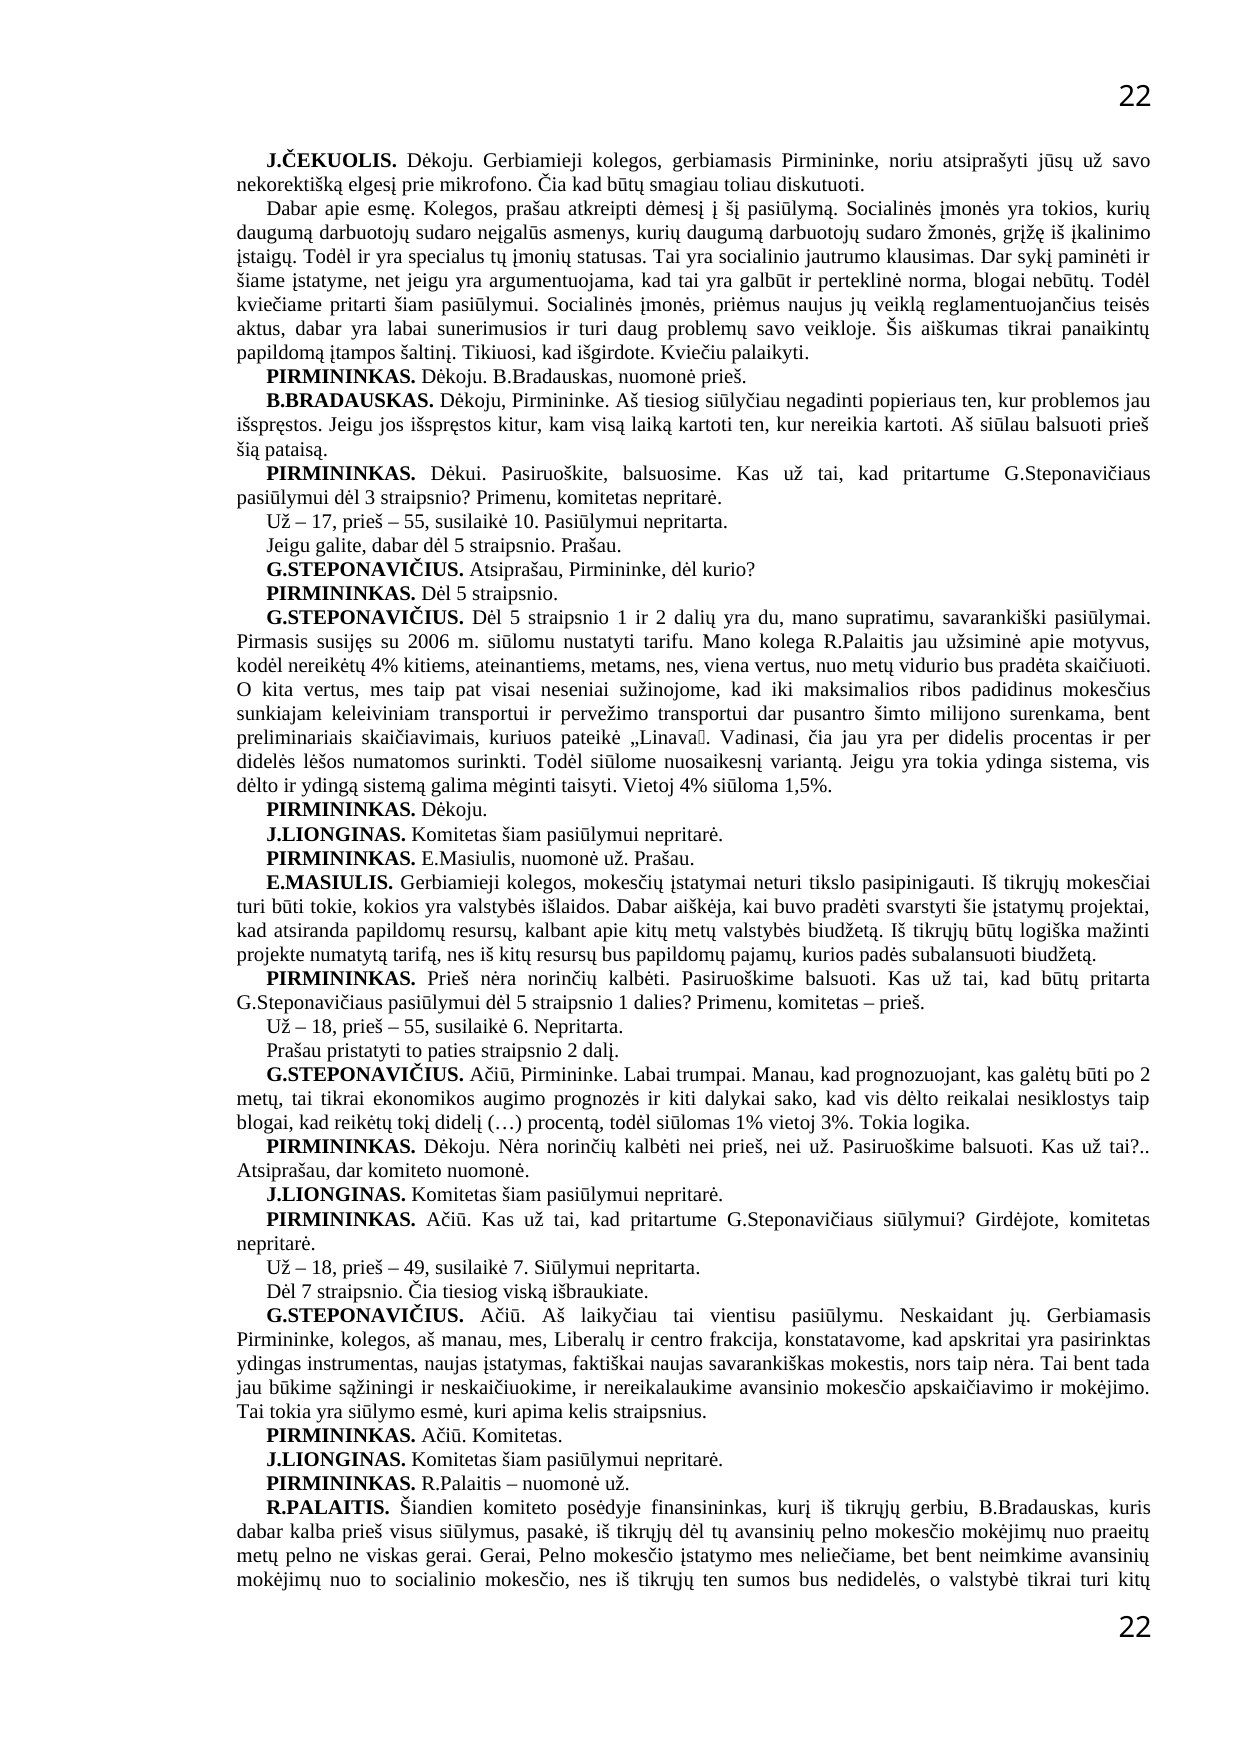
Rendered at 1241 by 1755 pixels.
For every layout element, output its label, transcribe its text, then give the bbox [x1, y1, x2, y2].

text Dabar apie esmę. Kolegos, prašau atkreipti dėmesį į šį pasiūlymą. Socialinės įmonės yra tokios, kurių daugumą darbuotojų sudaro neįgalūs asmenys, kurių daugumą darbuotojų sudaro žmonės, grįžę iš įkalinimo įstaigų. Todėl ir yra specialus tų įmonių statusas. Tai yra socialinio jautrumo klausimas. Dar sykį paminėti ir šiame įstatyme, net jeigu yra argumentuojama, kad tai yra galbūt ir perteklinė norma, blogai nebūtų. Todėl kviečiame pritarti šiam pasiūlymui. Socialinės įmonės, priėmus naujus jų veiklą reglamentuojančius teisės aktus, dabar yra labai sunerimusios ir turi daug problemų savo veikloje. Šis aiškumas tikrai panaikintų papildomą įtampos šaltinį. Tikiuosi, kad išgirdote. Kviečiu palaikyti. [236, 196, 1152, 364]
text J.ČEKUOLIS. Dėkoju. Gerbiamieji kolegos, gerbiamasis Pirmininke, noriu atsiprašyti jūsų už savo nekorektišką elgesį prie mikrofono. Čia kad būtų smagiau toliau diskutuoti. [236, 148, 1152, 196]
text B.BRADAUSKAS. Dėkoju, Pirmininke. Aš tiesiog siūlyčiau negadinti popieriaus ten, kur problemos jau išspręstos. Jeigu jos išspręstos kitur, kam visą laiką kartoti ten, kur nereikia kartoti. Aš siūlau balsuoti prieš šią pataisą. [236, 388, 1152, 461]
text PIRMININKAS. Dėl 5 straipsnio. [236, 581, 1152, 605]
text Už – 17, prieš – 55, susilaikė 10. Pasiūlymui nepritarta. [236, 509, 1152, 533]
text Už – 18, prieš – 49, susilaikė 7. Siūlymui nepritarta. [236, 1254, 1152, 1279]
text G.STEPONAVIČIUS. Ačiū, Pirmininke. Labai trumpai. Manau, kad prognozuojant, kas galėtų būti po 2 metų, tai tikrai ekonomikos augimo prognozės ir kiti dalykai sako, kad vis dėlto reikalai nesiklostys taip blogai, kad reikėtų tokį didelį (…) procentą, todėl siūlomas 1% vietoj 3%. Tokia logika. [236, 1062, 1152, 1134]
text PIRMININKAS. Prieš nėra norinčių kalbėti. Pasiruoškime balsuoti. Kas už tai, kad būtų pritarta G.Steponavičiaus pasiūlymui dėl 5 straipsnio 1 dalies? Primenu, komitetas – prieš. [236, 966, 1152, 1014]
text J.LIONGINAS. Komitetas šiam pasiūlymui nepritarė. [236, 821, 1152, 846]
text PIRMININKAS. E.Masiulis, nuomonė už. Prašau. [236, 846, 1152, 869]
text PIRMININKAS. Dėkoju. Nėra norinčių kalbėti nei prieš, nei už. Pasiruoškime balsuoti. Kas už tai?.. Atsiprašau, dar komiteto nuomonė. [236, 1134, 1152, 1182]
text PIRMININKAS. Ačiū. Komitetas. [236, 1423, 1152, 1447]
text PIRMININKAS. R.Palaitis – nuomonė už. [236, 1471, 1152, 1495]
text Už – 18, prieš – 55, susilaikė 6. Nepritarta. [236, 1014, 1152, 1038]
text Prašau pristatyti to paties straipsnio 2 dalį. [236, 1038, 1152, 1062]
text PIRMININKAS. Dėkoju. B.Bradauskas, nuomonė prieš. [236, 364, 1152, 388]
text R.PALAITIS. Šiandien komiteto posėdyje finansininkas, kurį iš tikrųjų gerbiu, B.Bradauskas, kuris dabar kalba prieš visus siūlymus, pasakė, iš tikrųjų dėl tų avansinių pelno mokesčio mokėjimų nuo praeitų metų pelno ne viskas gerai. Gerai, Pelno mokesčio įstatymo mes neliečiame, bet bent neimkime avansinių mokėjimų nuo to socialinio mokesčio, nes iš tikrųjų ten sumos bus nedidelės, o valstybė tikrai turi kitų [236, 1495, 1152, 1591]
text Dėl 7 straipsnio. Čia tiesiog viską išbraukiate. [236, 1279, 1152, 1303]
text PIRMININKAS. Dėkui. Pasiruoškite, balsuosime. Kas už tai, kad pritartume G.Steponavičiaus pasiūlymui dėl 3 straipsnio? Primenu, komitetas nepritarė. [236, 461, 1152, 509]
text J.LIONGINAS. Komitetas šiam pasiūlymui nepritarė. [236, 1182, 1152, 1206]
text J.LIONGINAS. Komitetas šiam pasiūlymui nepritarė. [236, 1447, 1152, 1471]
text Jeigu galite, dabar dėl 5 straipsnio. Prašau. [236, 533, 1152, 557]
text G.STEPONAVIČIUS. Atsiprašau, Pirmininke, dėl kurio? [236, 557, 1152, 581]
text PIRMININKAS. Ačiū. Kas už tai, kad pritartume G.Steponavičiaus siūlymui? Girdėjote, komitetas nepritarė. [236, 1206, 1152, 1254]
text E.MASIULIS. Gerbiamieji kolegos, mokesčių įstatymai neturi tikslo pasipinigauti. Iš tikrųjų mokesčiai turi būti tokie, kokios yra valstybės išlaidos. Dabar aiškėja, kai buvo pradėti svarstyti šie įstatymų projektai, kad atsiranda papildomų resursų, kalbant apie kitų metų valstybės biudžetą. Iš tikrųjų būtų logiška mažinti projekte numatytą tarifą, nes iš kitų resursų bus papildomų pajamų, kurios padės subalansuoti biudžetą. [236, 869, 1152, 966]
text G.STEPONAVIČIUS. Dėl 5 straipsnio 1 ir 2 dalių yra du, mano supratimu, savarankiški pasiūlymai. Pirmasis susijęs su 2006 m. siūlomu nustatyti tarifu. Mano kolega R.Palaitis jau užsiminė apie motyvus, kodėl nereikėtų 4% kitiems, ateinantiems, metams, nes, viena vertus, nuo metų vidurio bus pradėta skaičiuoti. O kita vertus, mes taip pat visai neseniai sužinojome, kad iki maksimalios ribos padidinus mokesčius sunkiajam keleiviniam transportui ir pervežimo transportui dar pusantro šimto milijono surenkama, bent preliminariais skaičiavimais, kuriuos pateikė „Linava. Vadinasi, čia jau yra per didelis procentas ir per didelės lėšos numatomos surinkti. Todėl siūlome nuosaikesnį variantą. Jeigu yra tokia ydinga sistema, vis dėlto ir ydingą sistemą galima mėginti taisyti. Vietoj 4% siūloma 1,5%. [236, 605, 1152, 797]
text G.STEPONAVIČIUS. Ačiū. Aš laikyčiau tai vientisu pasiūlymu. Neskaidant jų. Gerbiamasis Pirmininke, kolegos, aš manau, mes, Liberalų ir centro frakcija, konstatavome, kad apskritai yra pasirinktas ydingas instrumentas, naujas įstatymas, faktiškai naujas savarankiškas mokestis, nors taip nėra. Tai bent tada jau būkime sąžiningi ir neskaičiuokime, ir nereikalaukime avansinio mokesčio apskaičiavimo ir mokėjimo. Tai tokia yra siūlymo esmė, kuri apima kelis straipsnius. [236, 1303, 1152, 1423]
text PIRMININKAS. Dėkoju. [236, 797, 1152, 821]
